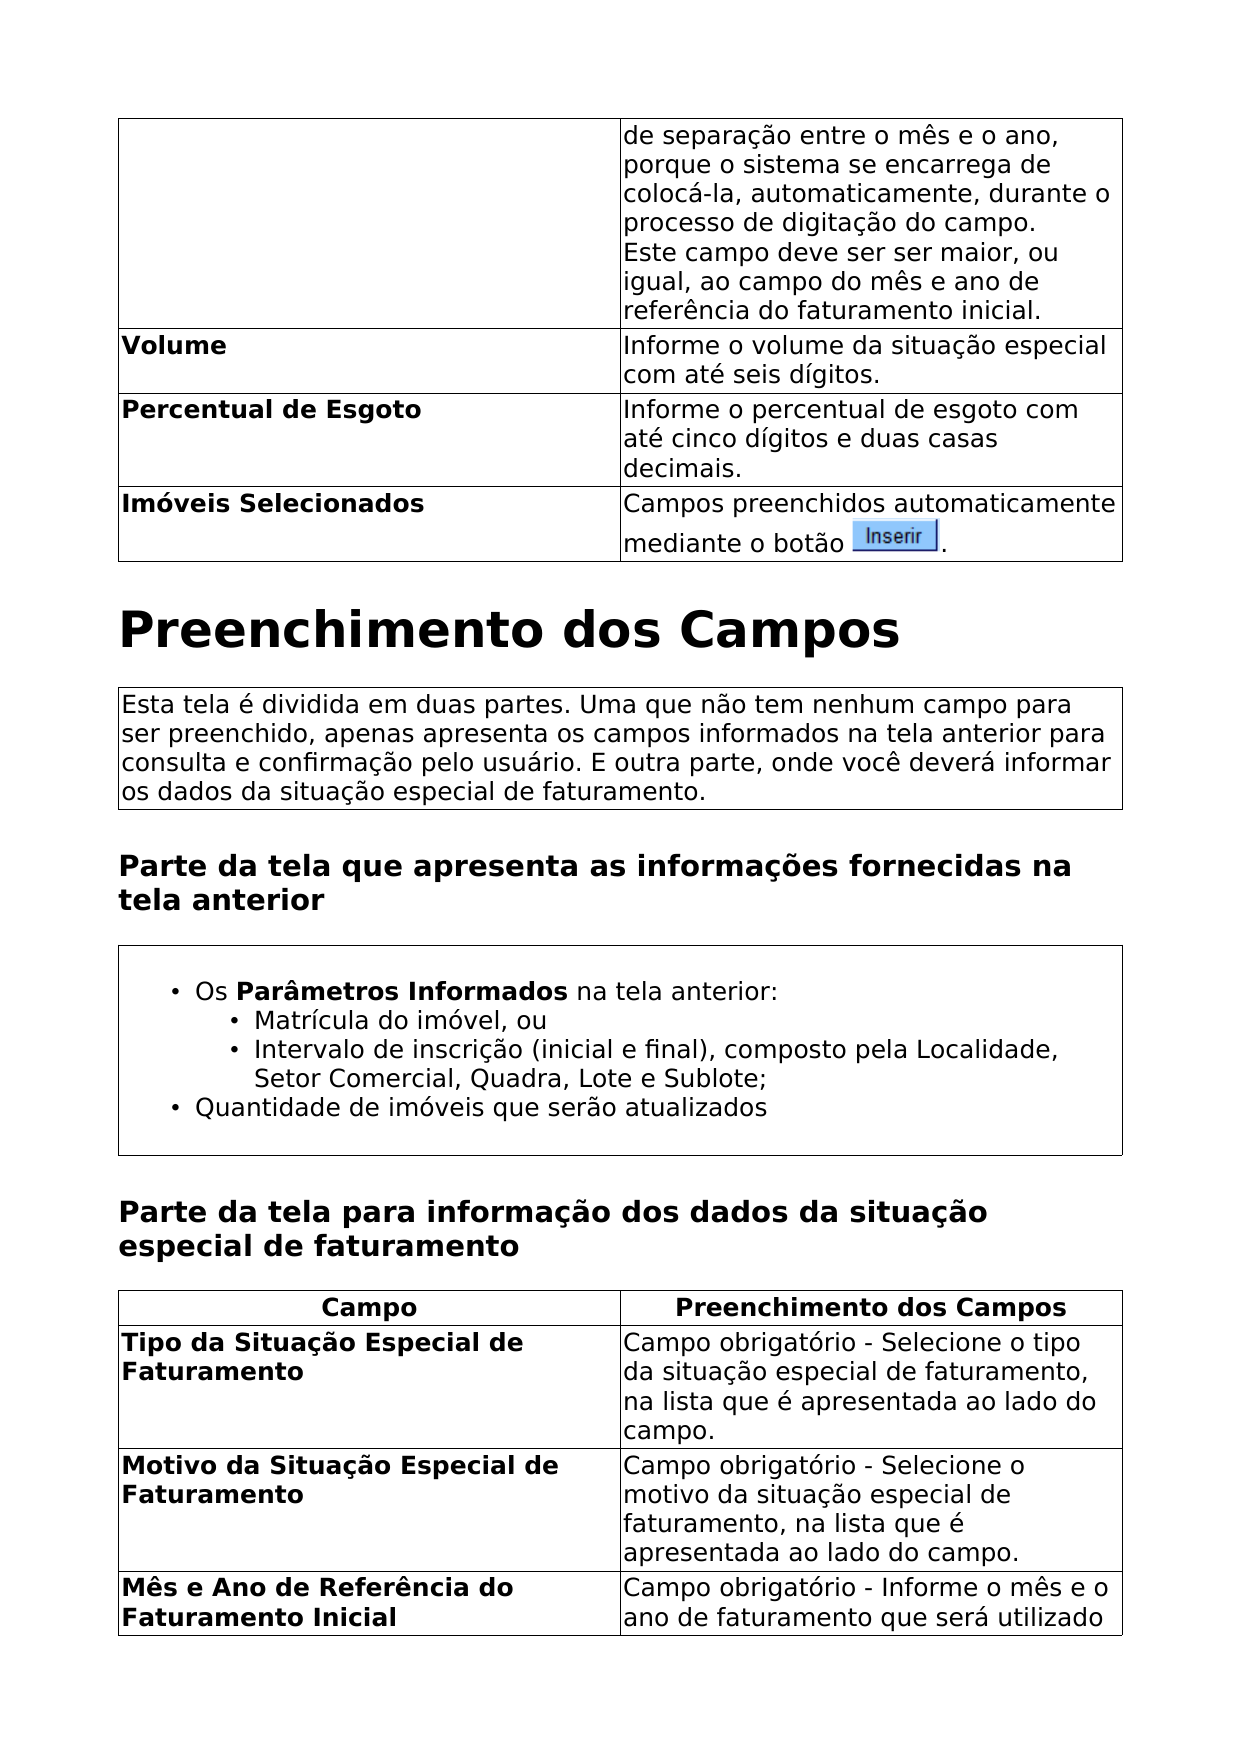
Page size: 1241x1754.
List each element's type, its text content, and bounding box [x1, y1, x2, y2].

subtitle Preenchimento dos Campos [118, 601, 1122, 659]
table_cell Percentual de Esgoto [119, 394, 620, 486]
table_cell Campo obrigatório - Informe o mês e o ano de faturamento que será utilizado [621, 1572, 1122, 1635]
table_cell Informe o percentual de esgoto com até cinco dígitos e duas casas decimais. [621, 394, 1122, 486]
table_header Esta tela é dividida em duas partes. Uma que não tem nenhum campo para ser preenchido, apenas apresenta os campos informados na tela anterior para consulta e confirmação pelo usuário. E outra parte, onde você deverá informar os dados da situação especial de faturamento. [119, 688, 1122, 809]
subtitle Parte da tela para informação dos dados da situação especial de faturamento [118, 1195, 1122, 1263]
table_header Os Parâmetros Informados na tela anterior: Matrícula do imóvel, ou Intervalo de inscrição (inicial e final), composto pela Localidade, Setor Comercial, Quadra, Lote e Sublote; Quantidade de imóveis que serão atualizados [119, 946, 1122, 1155]
table_cell Campos preenchidos automaticamente mediante o botão . [621, 487, 1122, 561]
table_cell Motivo da Situação Especial de Faturamento [119, 1449, 620, 1571]
table_cell Mês e Ano de Referência do Faturamento Inicial [119, 1572, 620, 1635]
table_header Campo [119, 1291, 620, 1325]
table_cell Campo obrigatório - Selecione o tipo da situação especial de faturamento, na lista que é apresentada ao lado do campo. [621, 1326, 1122, 1448]
table_cell Tipo da Situação Especial de Faturamento [119, 1326, 620, 1448]
table_cell de separação entre o mês e o ano, porque o sistema se encarrega de colocá-la, automaticamente, durante o processo de digitação do campo. Este campo deve ser ser maior, ou igual, ao campo do mês e ano de referência do faturamento inicial. [621, 119, 1122, 328]
table_cell Imóveis Selecionados [119, 487, 620, 561]
table_cell Volume [119, 329, 620, 392]
table_cell [119, 119, 620, 328]
picture [852, 518, 940, 553]
table_cell Campo obrigatório - Selecione o motivo da situação especial de faturamento, na lista que é apresentada ao lado do campo. [621, 1449, 1122, 1571]
subtitle Parte da tela que apresenta as informações fornecidas na tela anterior [118, 849, 1122, 917]
table_cell Informe o volume da situação especial com até seis dígitos. [621, 329, 1122, 392]
table_header Preenchimento dos Campos [621, 1291, 1122, 1325]
